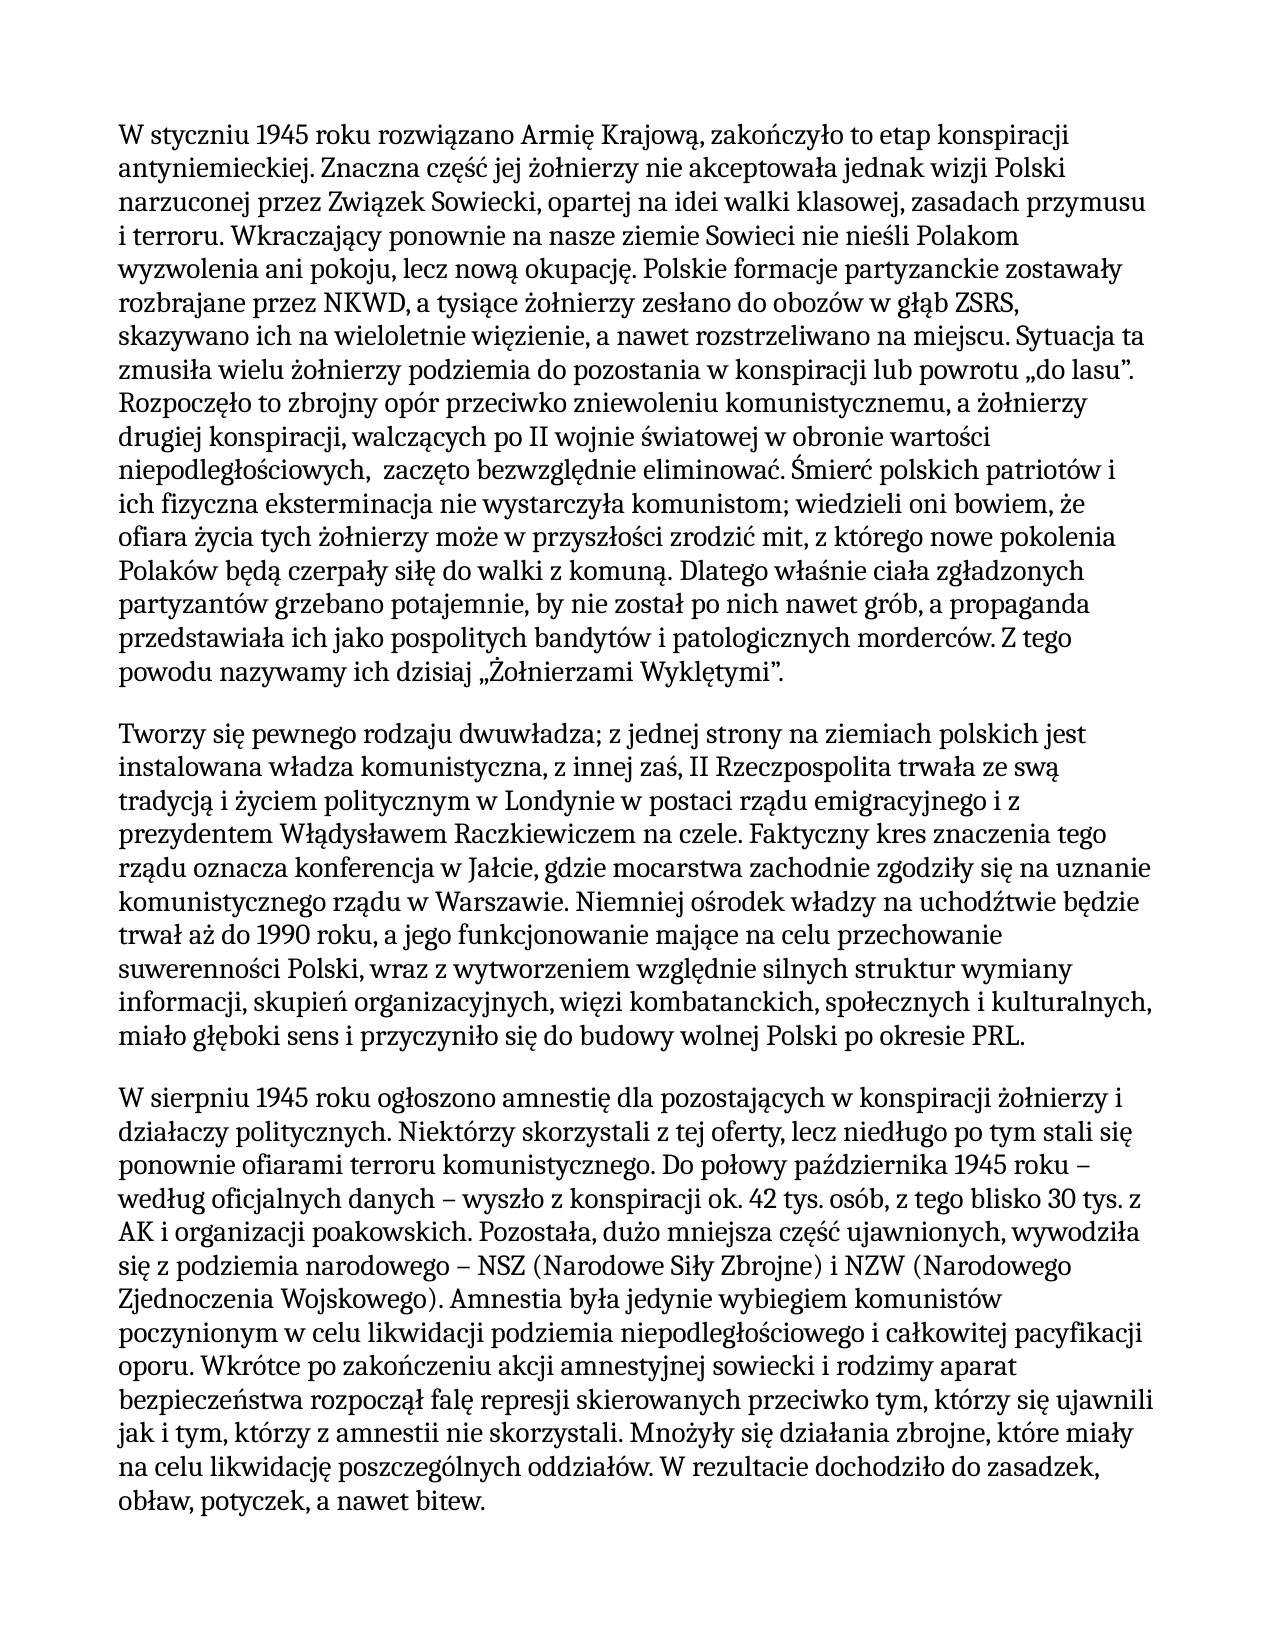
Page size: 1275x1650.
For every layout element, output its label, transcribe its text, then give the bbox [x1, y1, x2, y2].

text W sierpniu 1945 roku ogłoszono amnestię dla pozostających w konspiracji żołnierzy i działaczy politycznych. Niektórzy skorzystali z tej oferty, lecz niedługo po tym stali się ponownie ofiarami terroru komunistycznego. Do połowy października 1945 roku – według oficjalnych danych – wyszło z konspiracji ok. 42 tys. osób, z tego blisko 30 tys. z AK i organizacji poakowskich. Pozostała, dużo mniejsza część ujawnionych, wywodziła się z podziemia narodowego – NSZ (Narodowe Siły Zbrojne) i NZW (Narodowego Zjednoczenia Wojskowego). Amnestia była jedynie wybiegiem komunistów poczynionym w celu likwidacji podziemia niepodległościowego i całkowitej pacyfikacji oporu. Wkrótce po zakończeniu akcji amnestyjnej sowiecki i rodzimy aparat bezpieczeństwa rozpoczął falę represji skierowanych przeciwko tym, którzy się ujawnili jak i tym, którzy z amnestii nie skorzystali. Mnożyły się działania zbrojne, które miały na celu likwidację poszczególnych oddziałów. W rezultacie dochodziło do zasadzek, obław, potyczek, a nawet bitew. [118, 1081, 1157, 1517]
text W styczniu 1945 roku rozwiązano Armię Krajową, zakończyło to etap konspiracji antyniemieckiej. Znaczna część jej żołnierzy nie akceptowała jednak wizji Polski narzuconej przez Związek Sowiecki, opartej na idei walki klasowej, zasadach przymusu i terroru. Wkraczający ponownie na nasze ziemie Sowieci nie nieśli Polakom wyzwolenia ani pokoju, lecz nową okupację. Polskie formacje partyzanckie zostawały rozbrajane przez NKWD, a tysiące żołnierzy zesłano do obozów w głąb ZSRS, skazywano ich na wieloletnie więzienie, a nawet rozstrzeliwano na miejscu. Sytuacja ta zmusiła wielu żołnierzy podziemia do pozostania w konspiracji lub powrotu „do lasu”. Rozpoczęło to zbrojny opór przeciwko zniewoleniu komunistycznemu, a żołnierzy drugiej konspiracji, walczących po II wojnie światowej w obronie wartości niepodległościowych, zaczęto bezwzględnie eliminować. Śmierć polskich patriotów i ich fizyczna eksterminacja nie wystarczyła komunistom; wiedzieli oni bowiem, że ofiara życia tych żołnierzy może w przyszłości zrodzić mit, z którego nowe pokolenia Polaków będą czerpały siłę do walki z komuną. Dlatego właśnie ciała zgładzonych partyzantów grzebano potajemnie, by nie został po nich nawet grób, a propaganda przedstawiała ich jako pospolitych bandytów i patologicznych morderców. Z tego powodu nazywamy ich dzisiaj „Żołnierzami Wyklętymi”. [118, 118, 1157, 688]
text Tworzy się pewnego rodzaju dwuwładza; z jednej strony na ziemiach polskich jest instalowana władza komunistyczna, z innej zaś, II Rzeczpospolita trwała ze swą tradycją i życiem politycznym w Londynie w postaci rządu emigracyjnego i z prezydentem Włądysławem Raczkiewiczem na czele. Faktyczny kres znaczenia tego rządu oznacza konferencja w Jałcie, gdzie mocarstwa zachodnie zgodziły się na uznanie komunistycznego rządu w Warszawie. Niemniej ośrodek władzy na uchodźtwie będzie trwał aż do 1990 roku, a jego funkcjonowanie mające na celu przechowanie suwerenności Polski, wraz z wytworzeniem względnie silnych struktur wymiany informacji, skupień organizacyjnych, więzi kombatanckich, społecznych i kulturalnych, miało głęboki sens i przyczyniło się do budowy wolnej Polski po okresie PRL. [118, 717, 1157, 1052]
